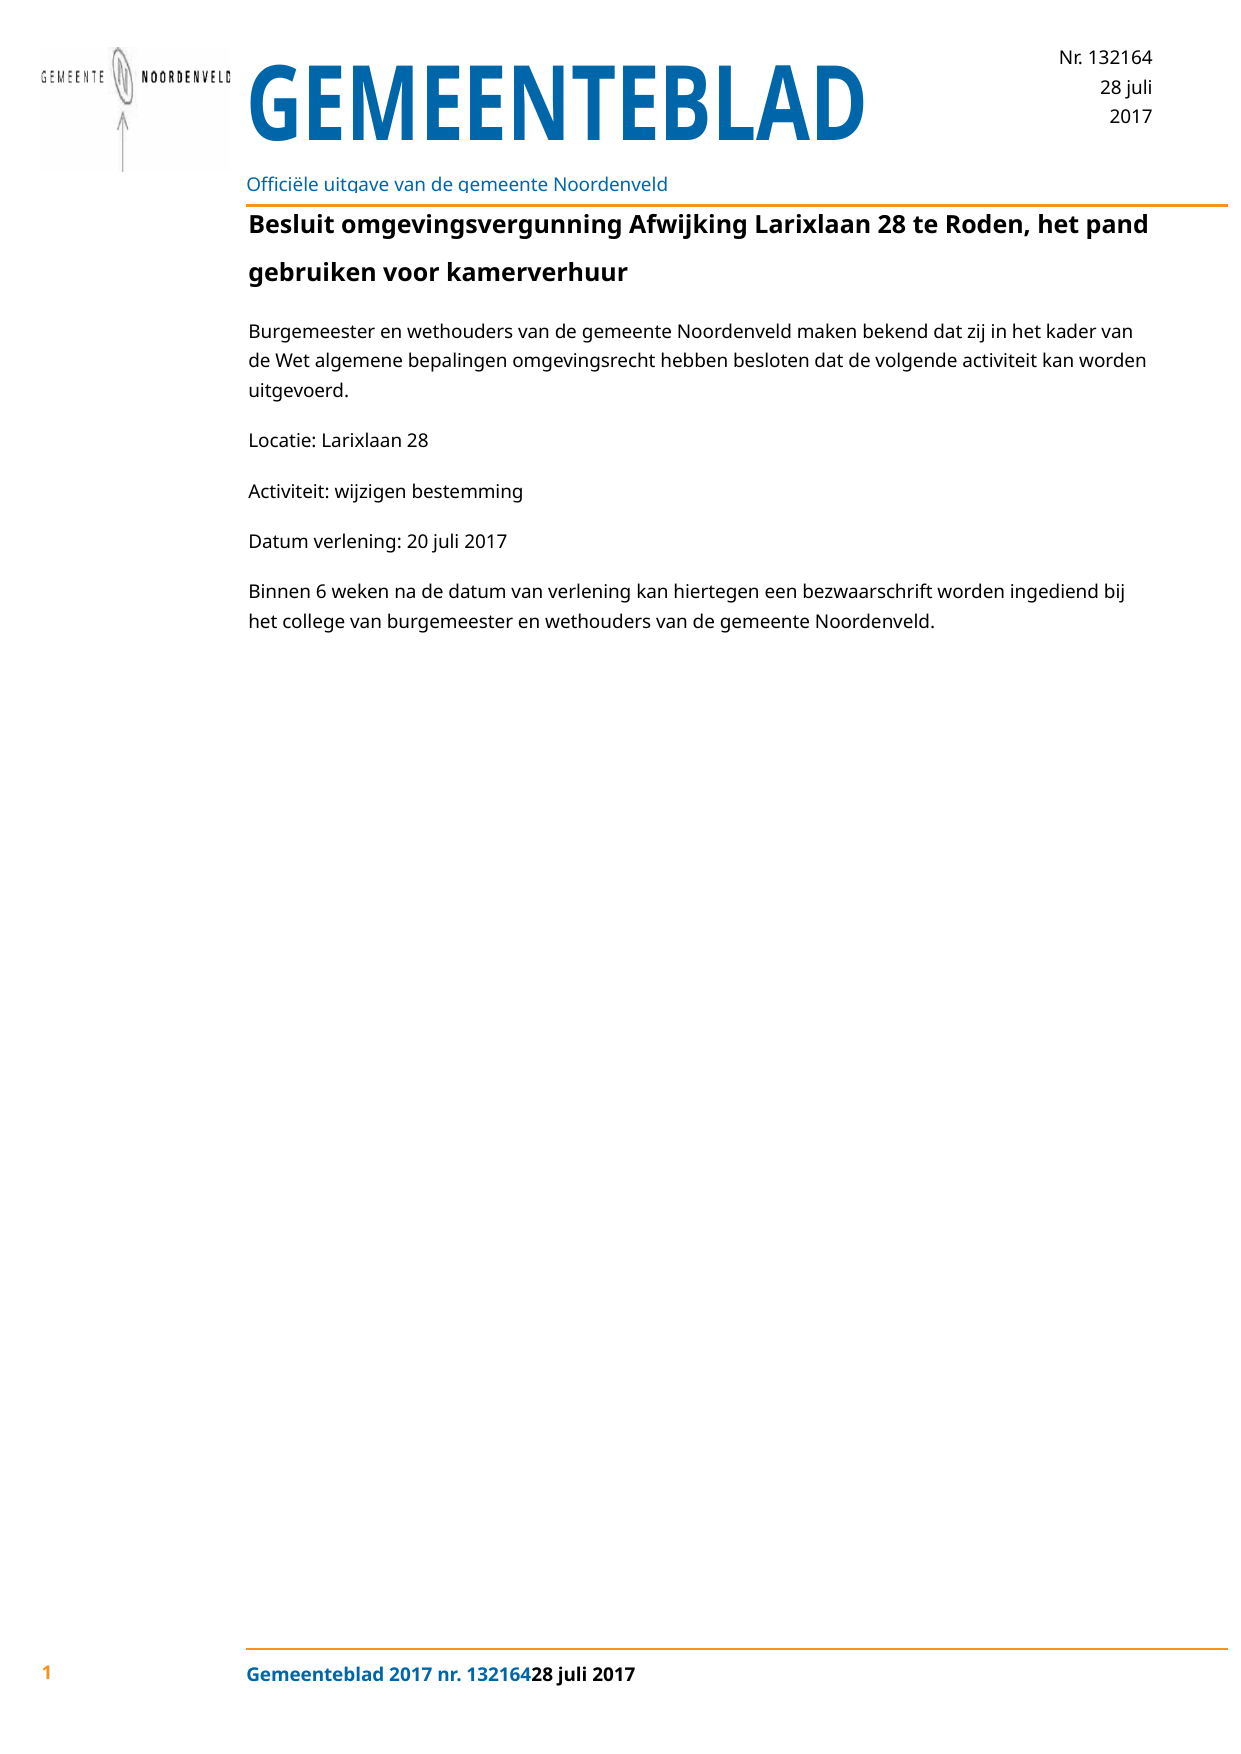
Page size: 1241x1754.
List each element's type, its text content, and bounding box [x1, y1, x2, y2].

text Binnen 6 weken na de datum van verlening kan hiertegen een bezwaarschrift worden ingediend bij het college van burgemeester en wethouders van de gemeente Noordenveld. [248, 579, 1152, 634]
text Besluit omgevingsvergunning Afwijking Larixlaan 28 te Roden, het pand gebruiken voor kamerverhuur [248, 207, 1152, 288]
text Datum verlening: 20 juli 2017 [248, 528, 1152, 554]
text Burgemeester en wethouders van de gemeente Noordenveld maken bekend dat zij in het kader van de Wet algemene bepalingen omgevingsrecht hebben besloten dat de volgende activiteit kan worden uitgevoerd. [248, 318, 1152, 403]
text Locatie: Larixlaan 28 [248, 427, 1152, 453]
text Activiteit: wijzigen bestemming [248, 478, 1152, 504]
picture [41, 47, 231, 172]
